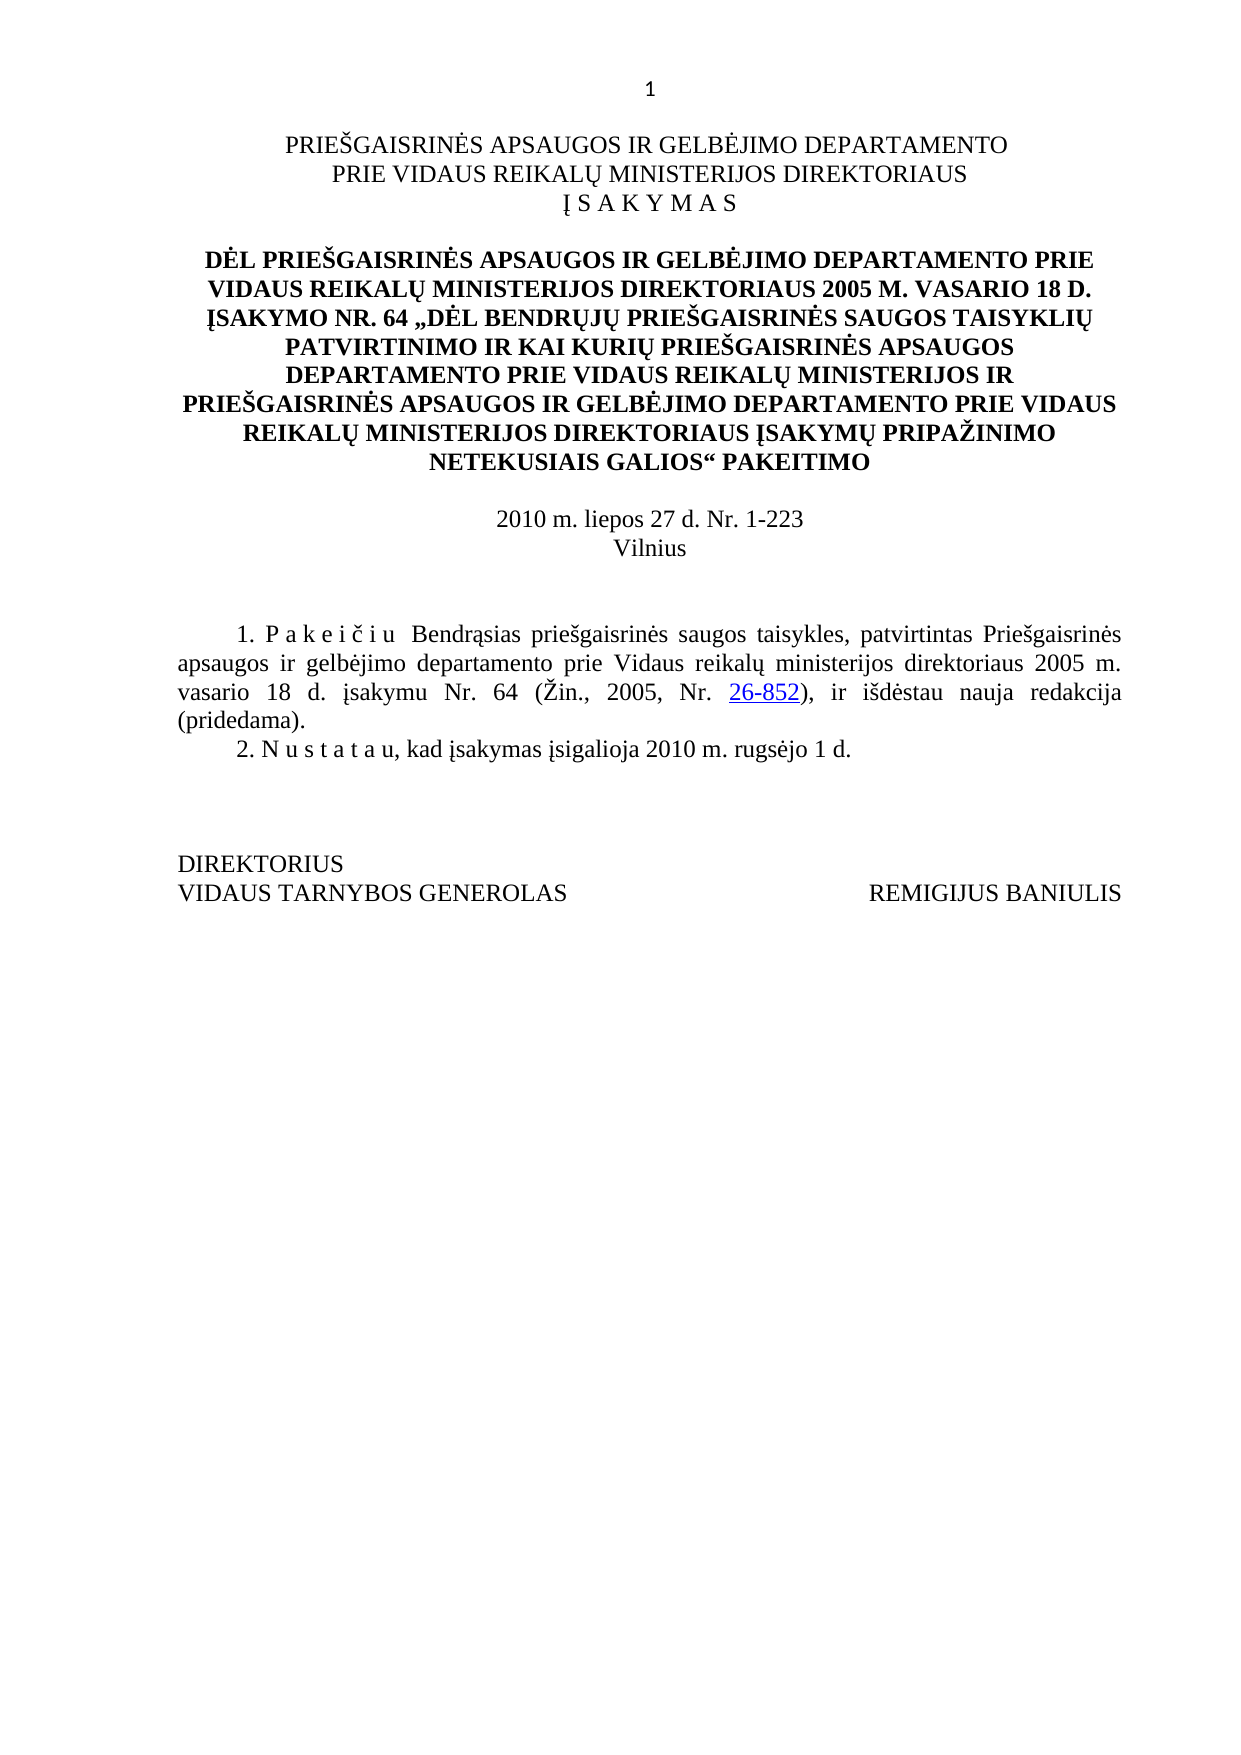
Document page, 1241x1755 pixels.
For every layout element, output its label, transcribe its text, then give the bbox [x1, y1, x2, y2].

text ĮSAKYMAS [177, 188, 1122, 217]
text 2. Nustatau, kad įsakymas įsigalioja 2010 m. rugsėjo 1 d. [177, 734, 1122, 763]
text Direktorius [177, 849, 1122, 878]
text PRIEŠGAISRINĖS APSAUGOS IR GELBĖJIMO DEPARTAMENTO [177, 131, 1122, 159]
text PRIE VIDAUS REIKALŲ MINISTERIJOS DIREKTORIAUS [177, 159, 1122, 188]
text Vilnius [177, 533, 1122, 562]
text DĖL PRIEŠGAISRINĖS APSAUGOS IR GELBĖJIMO DEPARTAMENTO PRIE VIDAUS REIKALŲ MINISTERIJOS DIREKTORIAUS 2005 M. VASARIO 18 D. ĮSAKYMO Nr. 64 „DĖL BENDRŲJŲ PRIEŠGAISRINĖS SAUGOS TAISYKLIŲ PATVIRTINIMO IR KAI KURIŲ PRIEŠGAISRINĖS APSAUGOS DEPARTAMENTO PRIE VIDAUS REIKALŲ MINISTERIJOS IR PRIEŠGAISRINĖS APSAUGOS IR GELBĖJIMO DEPARTAMENTO PRIE VIDAUS REIKALŲ MINISTERIJOS DIREKTORIAUS ĮSAKYMŲ PRIPAŽINIMO NETEKUSIAIS GALIOS“ PAKEITIMO [177, 246, 1122, 476]
text 1. Pakeičiu Bendrąsias priešgaisrinės saugos taisykles, patvirtintas Priešgaisrinės apsaugos ir gelbėjimo departamento prie Vidaus reikalų ministerijos direktoriaus 2005 m. vasario 18 d. įsakymu Nr. 64 (Žin., 2005, Nr. 26-852), ir išdėstau nauja redakcija (pridedama). [177, 619, 1122, 734]
text vidaus tarnybos generolas Remigijus Baniulis [177, 878, 1122, 907]
text 2010 m. liepos 27 d. Nr. 1-223 [177, 504, 1122, 533]
